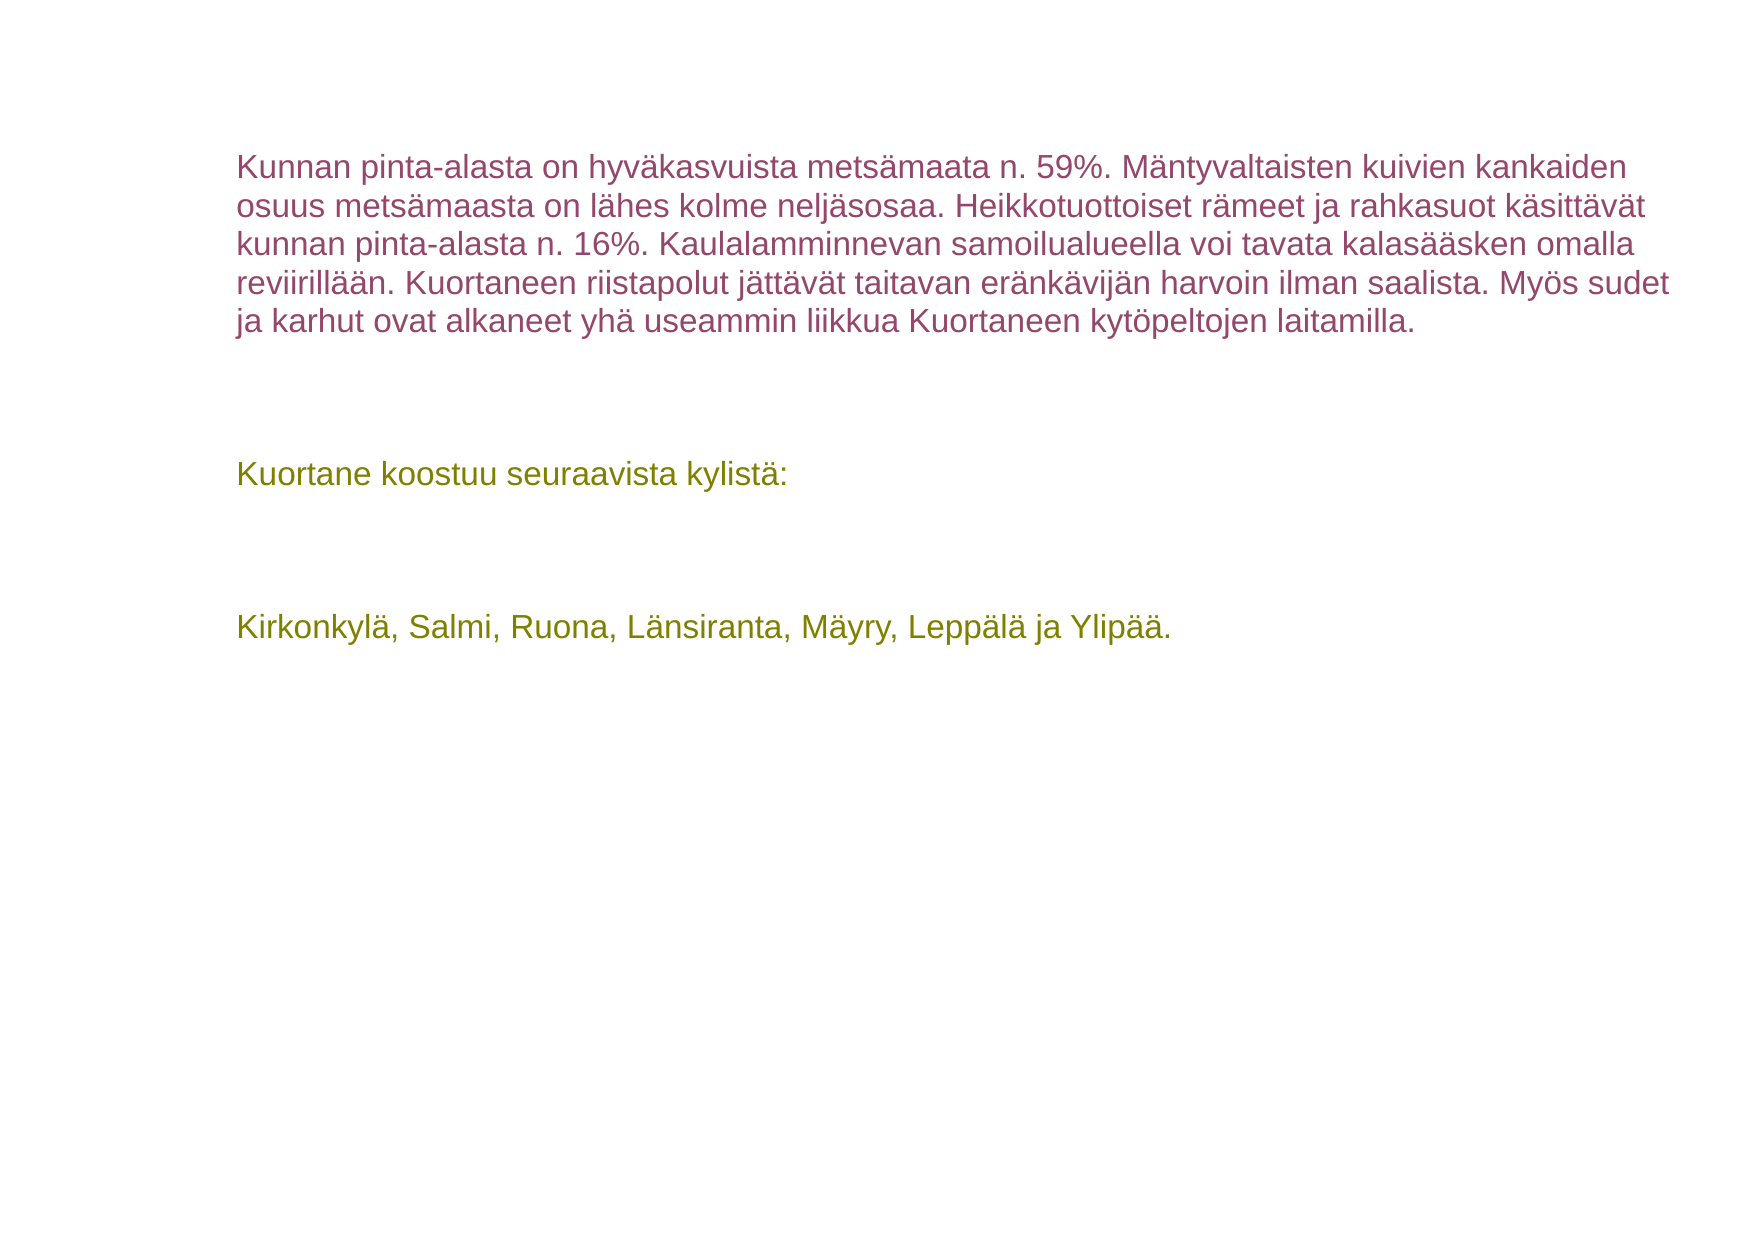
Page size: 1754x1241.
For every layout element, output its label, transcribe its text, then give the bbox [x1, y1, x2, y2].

text Kirkonkylä, Salmi, Ruona, Länsiranta, Mäyry, Leppälä ja Ylipää. [236, 607, 1695, 645]
text Kuortane koostuu seuraavista kylistä: [236, 454, 1695, 493]
text Kunnan pinta-alasta on hyväkasvuista metsämaata n. 59%. Mäntyvaltaisten kuivien kankaiden osuus metsämaasta on lähes kolme neljäsosaa. Heikkotuottoiset rämeet ja rahkasuot käsittävät kunnan pinta-alasta n. 16%. Kaulalamminnevan samoilualueella voi tavata kalasääsken omalla reviirillään. Kuortaneen riistapolut jättävät taitavan eränkävijän harvoin ilman saalista. Myös sudet ja karhut ovat alkaneet yhä useammin liikkua Kuortaneen kytöpeltojen laitamilla. [236, 148, 1695, 340]
